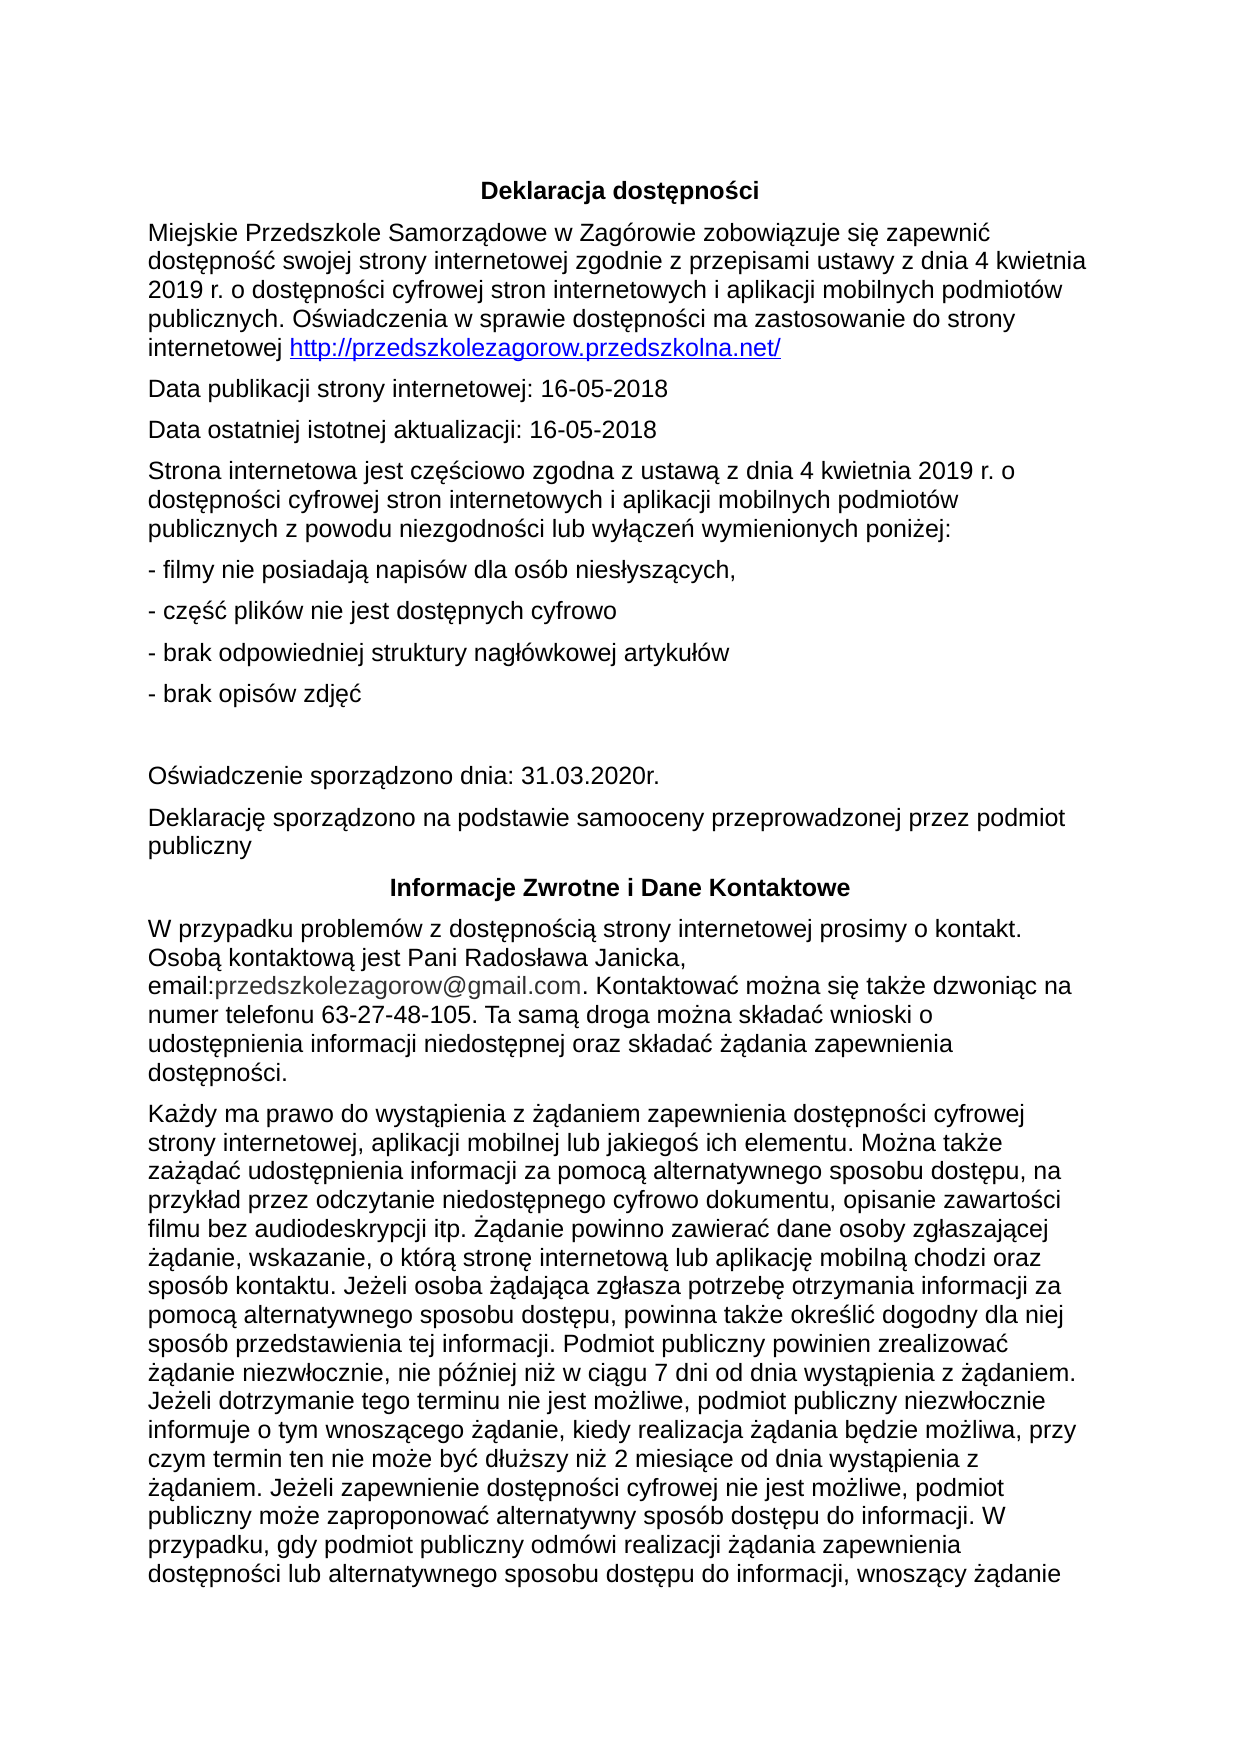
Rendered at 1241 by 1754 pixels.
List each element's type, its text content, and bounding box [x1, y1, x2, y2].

text Informacje Zwrotne i Dane Kontaktowe [148, 873, 1093, 901]
text Miejskie Przedszkole Samorządowe w Zagórowie zobowiązuje się zapewnić dostępność swojej strony internetowej zgodnie z przepisami ustawy z dnia 4 kwietnia 2019 r. o dostępności cyfrowej stron internetowych i aplikacji mobilnych podmiotów publicznych. Oświadczenia w sprawie dostępności ma zastosowanie do strony internetowej http://przedszkolezagorow.przedszkolna.net/ [148, 218, 1093, 361]
text - brak odpowiedniej struktury nagłówkowej artykułów [148, 638, 1093, 666]
text - filmy nie posiadają napisów dla osób niesłyszących, [148, 555, 1093, 584]
text Strona internetowa jest częściowo zgodna z ustawą z dnia 4 kwietnia 2019 r. o dostępności cyfrowej stron internetowych i aplikacji mobilnych podmiotów publicznych z powodu niezgodności lub wyłączeń wymienionych poniżej: [148, 456, 1093, 543]
text Deklaracja dostępności [148, 148, 1093, 205]
text - część plików nie jest dostępnych cyfrowo [148, 596, 1093, 625]
text W przypadku problemów z dostępnością strony internetowej prosimy o kontakt. Osobą kontaktową jest Pani Radosława Janicka, email:przedszkolezagorow@gmail.com. Kontaktować można się także dzwoniąc na numer telefonu 63-27-48-105. Ta samą droga można składać wnioski o udostępnienia informacji niedostępnej oraz składać żądania zapewnienia dostępności. [148, 914, 1093, 1086]
text Każdy ma prawo do wystąpienia z żądaniem zapewnienia dostępności cyfrowej strony internetowej, aplikacji mobilnej lub jakiegoś ich elementu. Można także zażądać udostępnienia informacji za pomocą alternatywnego sposobu dostępu, na przykład przez odczytanie niedostępnego cyfrowo dokumentu, opisanie zawartości filmu bez audiodeskrypcji itp. Żądanie powinno zawierać dane osoby zgłaszającej żądanie, wskazanie, o którą stronę internetową lub aplikację mobilną chodzi oraz sposób kontaktu. Jeżeli osoba żądająca zgłasza potrzebę otrzymania informacji za pomocą alternatywnego sposobu dostępu, powinna także określić dogodny dla niej sposób przedstawienia tej informacji. Podmiot publiczny powinien zrealizować żądanie niezwłocznie, nie później niż w ciągu 7 dni od dnia wystąpienia z żądaniem. Jeżeli dotrzymanie tego terminu nie jest możliwe, podmiot publiczny niezwłocznie informuje o tym wnoszącego żądanie, kiedy realizacja żądania będzie możliwa, przy czym termin ten nie może być dłuższy niż 2 miesiące od dnia wystąpienia z żądaniem. Jeżeli zapewnienie dostępności cyfrowej nie jest możliwe, podmiot publiczny może zaproponować alternatywny sposób dostępu do informacji. W przypadku, gdy podmiot publiczny odmówi realizacji żądania zapewnienia dostępności lub alternatywnego sposobu dostępu do informacji, wnoszący żądanie [148, 1099, 1093, 1588]
text Deklarację sporządzono na podstawie samooceny przeprowadzonej przez podmiot publiczny [148, 803, 1093, 860]
text Oświadczenie sporządzono dnia: 31.03.2020r. [148, 761, 1093, 790]
text - brak opisów zdjęć [148, 679, 1093, 708]
text Data publikacji strony internetowej: 16-05-2018 [148, 374, 1093, 403]
text Data ostatniej istotnej aktualizacji: 16-05-2018 [148, 415, 1093, 444]
